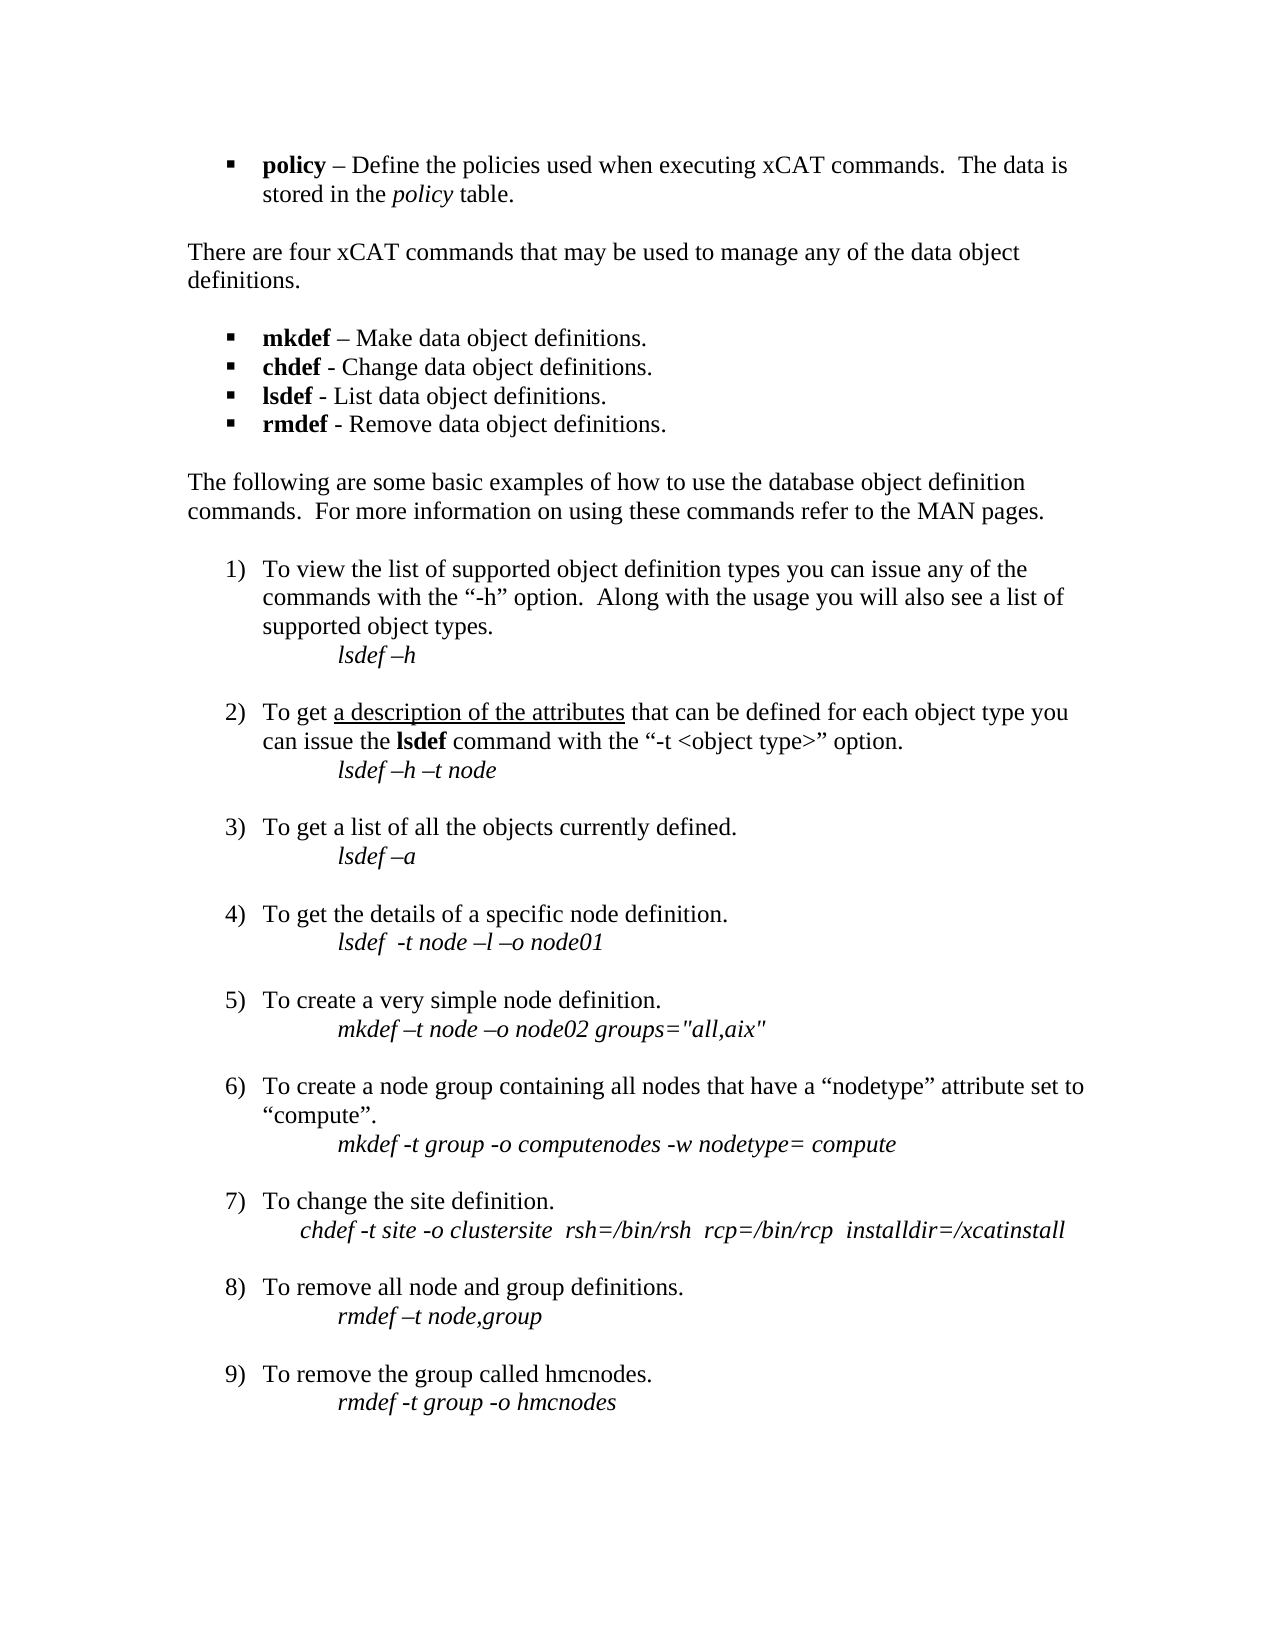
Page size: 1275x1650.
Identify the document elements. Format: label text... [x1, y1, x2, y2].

list To remove the group called hmcnodes. [225, 1359, 1087, 1387]
list To get a description of the attributes that can be defined for each object type you can issue the lsdef command with the “-t <object type>” option. [225, 697, 1087, 755]
list To get the details of a specific node definition. [225, 899, 1087, 927]
text There are four xCAT commands that may be used to manage any of the data object definitions. [187, 237, 1087, 294]
list chdef - Change data object definitions. [225, 352, 1087, 381]
text mkdef –t node –o node02 groups="all,aix" [337, 1014, 1087, 1042]
text mkdef -t group -o computenodes -w nodetype= compute [337, 1129, 1087, 1157]
list To remove all node and group definitions. [225, 1272, 1087, 1301]
text lsdef –h –t node [337, 755, 1087, 784]
text chdef -t site -o clustersite rsh=/bin/rsh rcp=/bin/rcp installdir=/xcatinstall [262, 1215, 1087, 1244]
text rmdef -t group -o hmcnodes [337, 1387, 1087, 1416]
text The following are some basic examples of how to use the database object definition commands. For more information on using these commands refer to the MAN pages. [187, 467, 1087, 525]
list policy – Define the policies used when executing xCAT commands. The data is stored in the policy table. [225, 150, 1087, 207]
list rmdef - Remove data object definitions. [225, 409, 1087, 438]
text rmdef –t node,group [337, 1301, 1087, 1330]
list To change the site definition. [225, 1186, 1087, 1215]
list To create a node group containing all nodes that have a “nodetype” attribute set to “compute”. [225, 1071, 1087, 1129]
text lsdef –a [337, 841, 1087, 870]
text lsdef –h [337, 640, 1087, 669]
list lsdef - List data object definitions. [225, 381, 1087, 409]
list To create a very simple node definition. [225, 985, 1087, 1014]
list To get a list of all the objects currently defined. [225, 812, 1087, 841]
list mkdef – Make data object definitions. [225, 323, 1087, 352]
list To view the list of supported object definition types you can issue any of the commands with the “-h” option. Along with the usage you will also see a list of supported object types. [225, 554, 1087, 640]
text lsdef -t node –l –o node01 [337, 927, 1087, 956]
